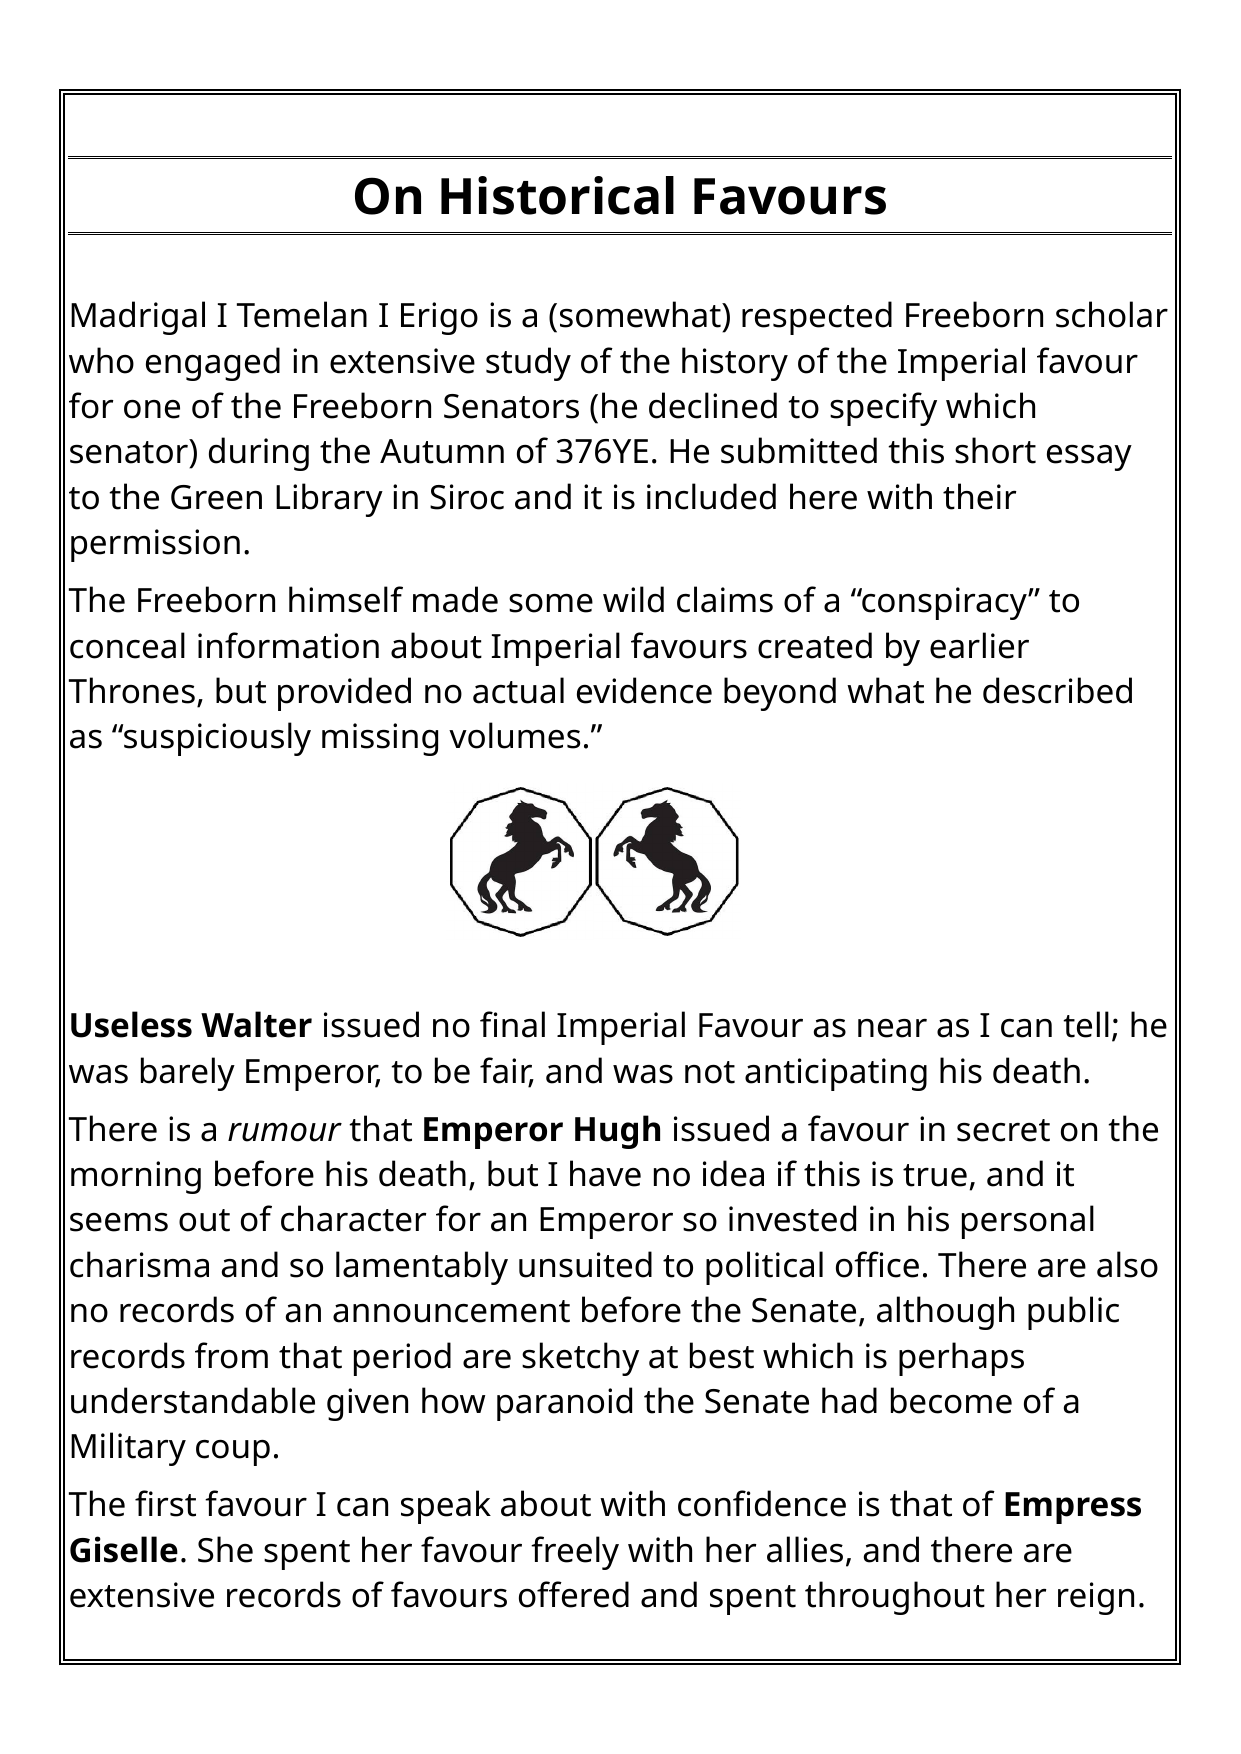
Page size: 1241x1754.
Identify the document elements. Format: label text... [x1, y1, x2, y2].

text The Freeborn himself made some wild claims of a “conspiracy” to conceal information about Imperial favours created by earlier Thrones, but provided no actual evidence beyond what he described as “suspiciously missing volumes.” [68, 577, 1172, 759]
text The first favour I can speak about with confidence is that of Empress Giselle. She spent her favour freely with her allies, and there are extensive records of favours offered and spent throughout her reign. [68, 1481, 1172, 1617]
text Madrigal I Temelan I Erigo is a (somewhat) respected Freeborn scholar who engaged in extensive study of the history of the Imperial favour for one of the Freeborn Senators (he declined to specify which senator) during the Autumn of 376YE. He submitted this short essay to the Green Library in Siroc and it is included here with their permission. [68, 292, 1172, 564]
text Useless Walter issued no final Imperial Favour as near as I can tell; he was barely Emperor, to be fair, and was not anticipating his death. [68, 1002, 1172, 1093]
picture [446, 783, 742, 940]
text On Historical Favours [68, 159, 1172, 232]
text There is a rumour that Emperor Hugh issued a favour in secret on the morning before his death, but I have no idea if this is true, and it seems out of character for an Emperor so invested in his personal charisma and so lamentably unsuited to political office. There are also no records of an announcement before the Senate, although public records from that period are sketchy at best which is perhaps understandable given how paranoid the Senate had become of a Military coup. [68, 1105, 1172, 1469]
